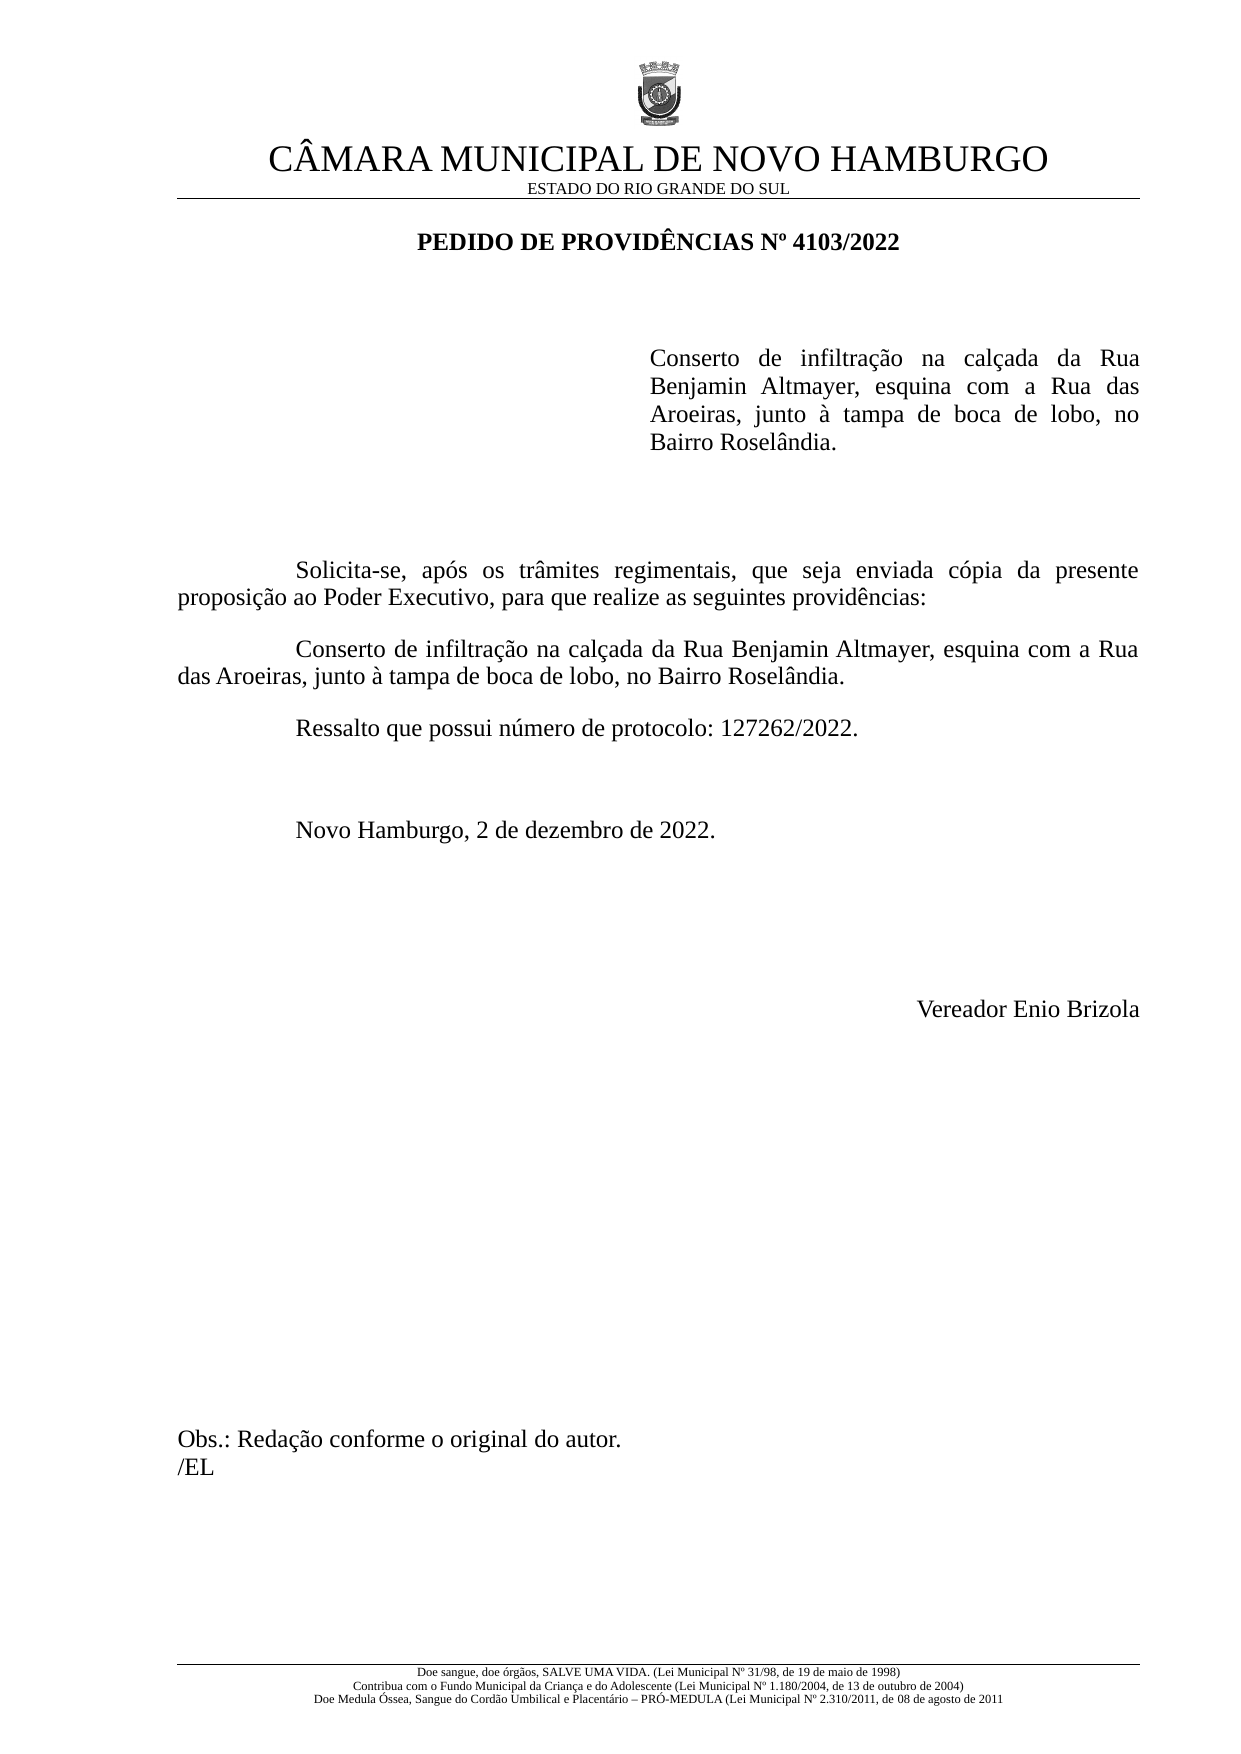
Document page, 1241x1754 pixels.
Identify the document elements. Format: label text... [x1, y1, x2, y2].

text Conserto de infiltração na calçada da Rua Benjamin Altmayer, esquina com a Rua das Aroeiras, junto à tampa de boca de lobo, no Bairro Roselândia. [649, 344, 1140, 455]
text Conserto de infiltração na calçada da Rua Benjamin Altmayer, esquina com a Rua das Aroeiras, junto à tampa de boca de lobo, no Bairro Roselândia. [177, 635, 1140, 690]
text /EL [177, 1453, 1140, 1481]
text Solicita-se, após os trâmites regimentais, que seja enviada cópia da presente proposição ao Poder Executivo, para que realize as seguintes providências: [177, 556, 1140, 611]
text Obs.: Redação conforme o original do autor. [177, 1426, 1140, 1453]
text PEDIDO DE PROVIDÊNCIAS Nº 4103/2022 [177, 228, 1140, 256]
text Ressalto que possui número de protocolo: 127262/2022. [177, 714, 1140, 741]
text Vereador Enio Brizola [177, 995, 1140, 1023]
text Novo Hamburgo, 2 de dezembro de 2022. [177, 816, 1140, 844]
